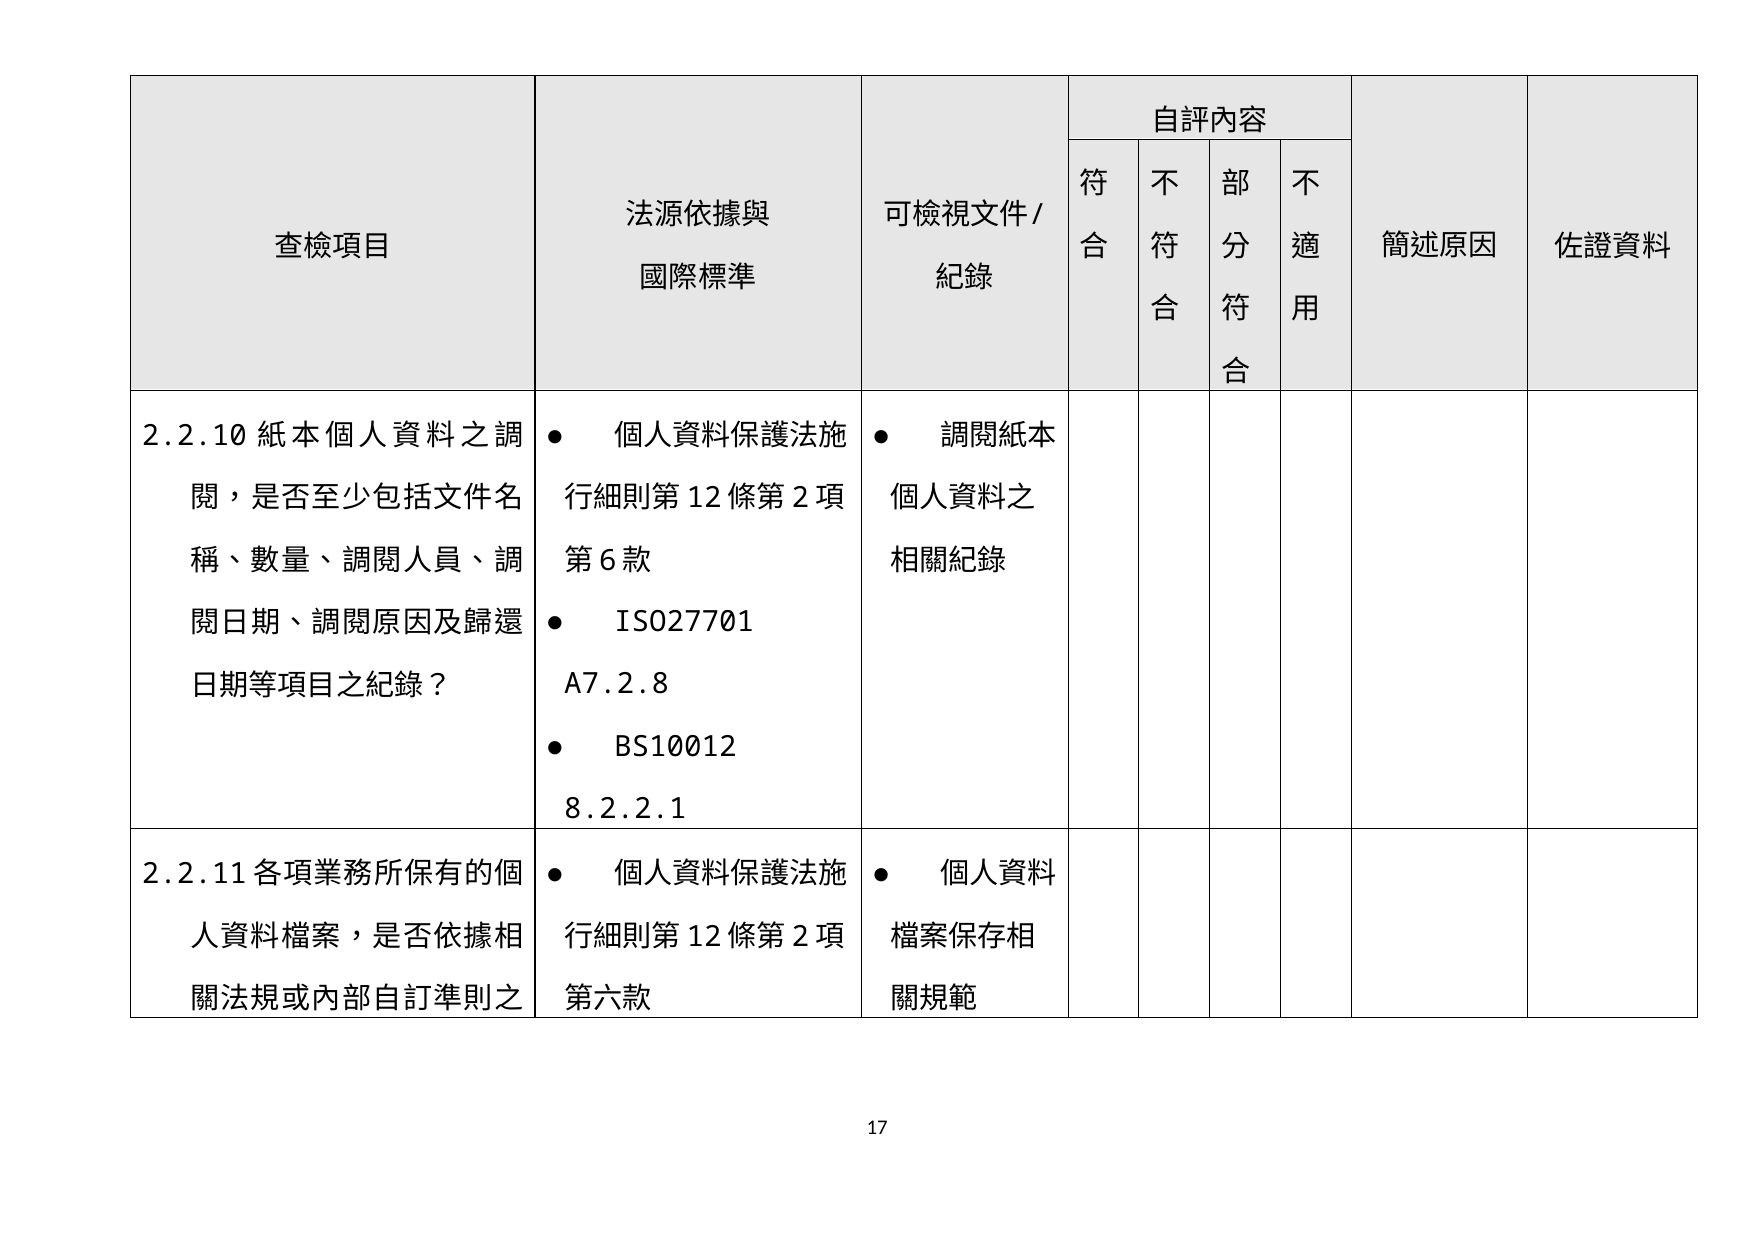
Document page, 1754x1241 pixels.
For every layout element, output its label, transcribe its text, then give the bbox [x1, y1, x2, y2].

table_cell [1528, 829, 1697, 1017]
table_cell [1528, 391, 1697, 828]
table_cell [1069, 829, 1138, 1017]
table_cell [1281, 829, 1351, 1017]
table_cell 個人資料保護法施行細則第12條第2項第六款 ISO27701 A7.4.8 BS10012 8.2.10 [536, 829, 861, 1017]
table_cell [1698, 139, 1703, 389]
table_cell 調閱紙本個人資料之相關紀錄 [862, 391, 1068, 828]
table_header 自評內容 [1069, 76, 1351, 138]
table_header 佐證資料 [1528, 76, 1697, 389]
table_cell 2.2.10紙本個人資料之調閱，是否至少包括文件名稱、數量、調閱人員、調閱日期、調閱原因及歸還日期等項目之紀錄？ [131, 391, 534, 828]
table_cell [1698, 828, 1703, 1017]
table_cell 符合 [1069, 140, 1138, 389]
table_cell 不適用 [1281, 140, 1351, 389]
table_cell [1210, 391, 1280, 828]
table_cell 個人資料檔案保存相關規範 個人資料銷毀相關紀錄 [862, 829, 1068, 1017]
table_cell [1281, 391, 1351, 828]
table_cell 部分符合 [1210, 140, 1280, 389]
table_cell 2.2.11各項業務所保有的個人資料檔案，是否依據相關法規或內部自訂準則之 [131, 829, 534, 1017]
table_header [1698, 75, 1703, 138]
table_cell [1352, 829, 1527, 1017]
table_header 可檢視文件/紀錄 [862, 76, 1068, 389]
table_cell [1698, 390, 1703, 828]
table_cell [1139, 391, 1209, 828]
table_cell [1069, 391, 1138, 828]
table_cell 個人資料保護法施行細則第12條第2項第6款 ISO27701 A7.2.8 BS10012 8.2.2.1 [536, 391, 861, 828]
table_cell [1210, 829, 1280, 1017]
table_cell [1352, 391, 1527, 828]
table_cell 不符合 [1139, 140, 1209, 389]
table_header 法源依據與 國際標準 [536, 76, 861, 389]
table_header 簡述原因 [1352, 76, 1527, 389]
table_cell [1139, 829, 1209, 1017]
table_header 查檢項目 [131, 76, 534, 389]
